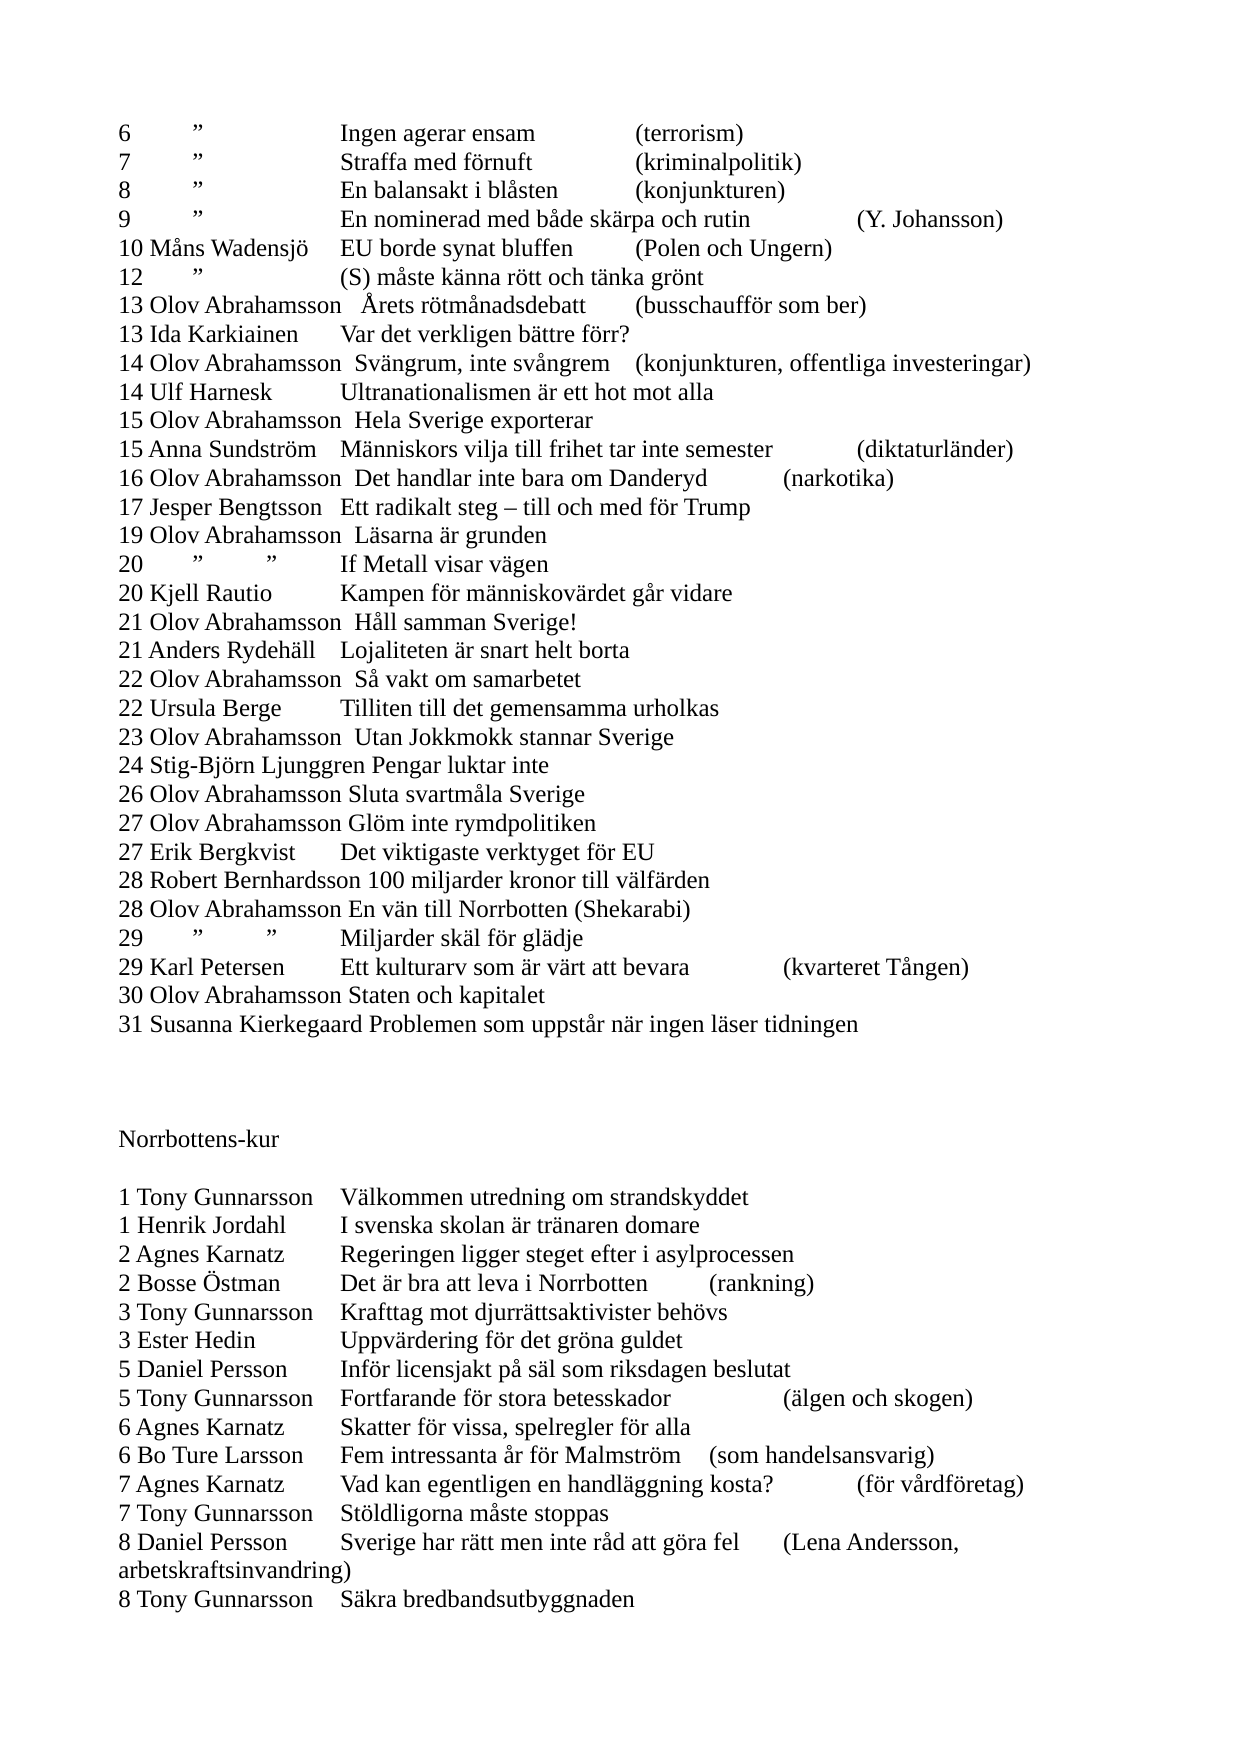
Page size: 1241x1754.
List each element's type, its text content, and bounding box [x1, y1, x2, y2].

text 6 Agnes Karnatz Skatter för vissa, spelregler för alla [118, 1412, 1122, 1441]
text 7 ” Straffa med förnuft (kriminalpolitik) [118, 147, 1122, 176]
text 21 Olov Abrahamsson Håll samman Sverige! [118, 607, 1122, 636]
text 7 Tony Gunnarsson Stöldligorna måste stoppas [118, 1498, 1122, 1527]
text 22 Ursula Berge Tilliten till det gemensamma urholkas [118, 693, 1122, 722]
text 9 ” En nominerad med både skärpa och rutin (Y. Johansson) [118, 204, 1122, 233]
text 20 Kjell Rautio Kampen för människovärdet går vidare [118, 578, 1122, 607]
text 12 ” (S) måste känna rött och tänka grönt [118, 262, 1122, 291]
text 13 Ida Karkiainen Var det verkligen bättre förr? [118, 319, 1122, 348]
text 10 Måns Wadensjö EU borde synat bluffen (Polen och Ungern) [118, 233, 1122, 262]
text 28 Olov Abrahamsson En vän till Norrbotten (Shekarabi) [118, 894, 1122, 923]
text 30 Olov Abrahamsson Staten och kapitalet [118, 981, 1122, 1009]
text 7 Agnes Karnatz Vad kan egentligen en handläggning kosta? (för vårdföretag) [118, 1469, 1122, 1498]
text 3 Ester Hedin Uppvärdering för det gröna guldet [118, 1326, 1122, 1354]
text 16 Olov Abrahamsson Det handlar inte bara om Danderyd (narkotika) [118, 463, 1122, 492]
text 17 Jesper Bengtsson Ett radikalt steg – till och med för Trump [118, 492, 1122, 521]
text 20 ” ” If Metall visar vägen [118, 549, 1122, 578]
text 29 Karl Petersen Ett kulturarv som är värt att bevara (kvarteret Tången) [118, 952, 1122, 981]
text 31 Susanna Kierkegaard Problemen som uppstår när ingen läser tidningen [118, 1009, 1122, 1038]
text 6 Bo Ture Larsson Fem intressanta år för Malmström (som handelsansvarig) [118, 1441, 1122, 1469]
text 2 Bosse Östman Det är bra att leva i Norrbotten (rankning) [118, 1268, 1122, 1297]
text 8 Tony Gunnarsson Säkra bredbandsutbyggnaden [118, 1584, 1122, 1613]
text 19 Olov Abrahamsson Läsarna är grunden [118, 521, 1122, 549]
text 27 Erik Bergkvist Det viktigaste verktyget för EU [118, 837, 1122, 866]
text 24 Stig-Björn Ljunggren Pengar luktar inte [118, 751, 1122, 779]
text 1 Henrik Jordahl I svenska skolan är tränaren domare [118, 1211, 1122, 1239]
text 14 Ulf Harnesk Ultranationalismen är ett hot mot alla [118, 377, 1122, 406]
text Norrbottens-kur [118, 1124, 1122, 1153]
text 26 Olov Abrahamsson Sluta svartmåla Sverige [118, 779, 1122, 808]
text 8 Daniel Persson Sverige har rätt men inte råd att göra fel (Lena Andersson, arbetskraftsinvandring) [118, 1527, 1122, 1584]
text 28 Robert Bernhardsson 100 miljarder kronor till välfärden [118, 866, 1122, 894]
text 1 Tony Gunnarsson Välkommen utredning om strandskyddet [118, 1182, 1122, 1211]
text 13 Olov Abrahamsson Årets rötmånadsdebatt (busschaufför som ber) [118, 291, 1122, 319]
text 14 Olov Abrahamsson Svängrum, inte svångrem (konjunkturen, offentliga investeringar) [118, 348, 1122, 377]
text 6 ” Ingen agerar ensam (terrorism) [118, 118, 1122, 147]
text 15 Anna Sundström Människors vilja till frihet tar inte semester (diktaturländer) [118, 434, 1122, 463]
text 27 Olov Abrahamsson Glöm inte rymdpolitiken [118, 808, 1122, 837]
text 3 Tony Gunnarsson Krafttag mot djurrättsaktivister behövs [118, 1297, 1122, 1326]
text 23 Olov Abrahamsson Utan Jokkmokk stannar Sverige [118, 722, 1122, 751]
text 2 Agnes Karnatz Regeringen ligger steget efter i asylprocessen [118, 1239, 1122, 1268]
text 21 Anders Rydehäll Lojaliteten är snart helt borta [118, 636, 1122, 664]
text 15 Olov Abrahamsson Hela Sverige exporterar [118, 406, 1122, 434]
text 5 Daniel Persson Inför licensjakt på säl som riksdagen beslutat [118, 1354, 1122, 1383]
text 29 ” ” Miljarder skäl för glädje [118, 923, 1122, 952]
text 22 Olov Abrahamsson Så vakt om samarbetet [118, 664, 1122, 693]
text 8 ” En balansakt i blåsten (konjunkturen) [118, 176, 1122, 204]
text 5 Tony Gunnarsson Fortfarande för stora betesskador (älgen och skogen) [118, 1383, 1122, 1412]
